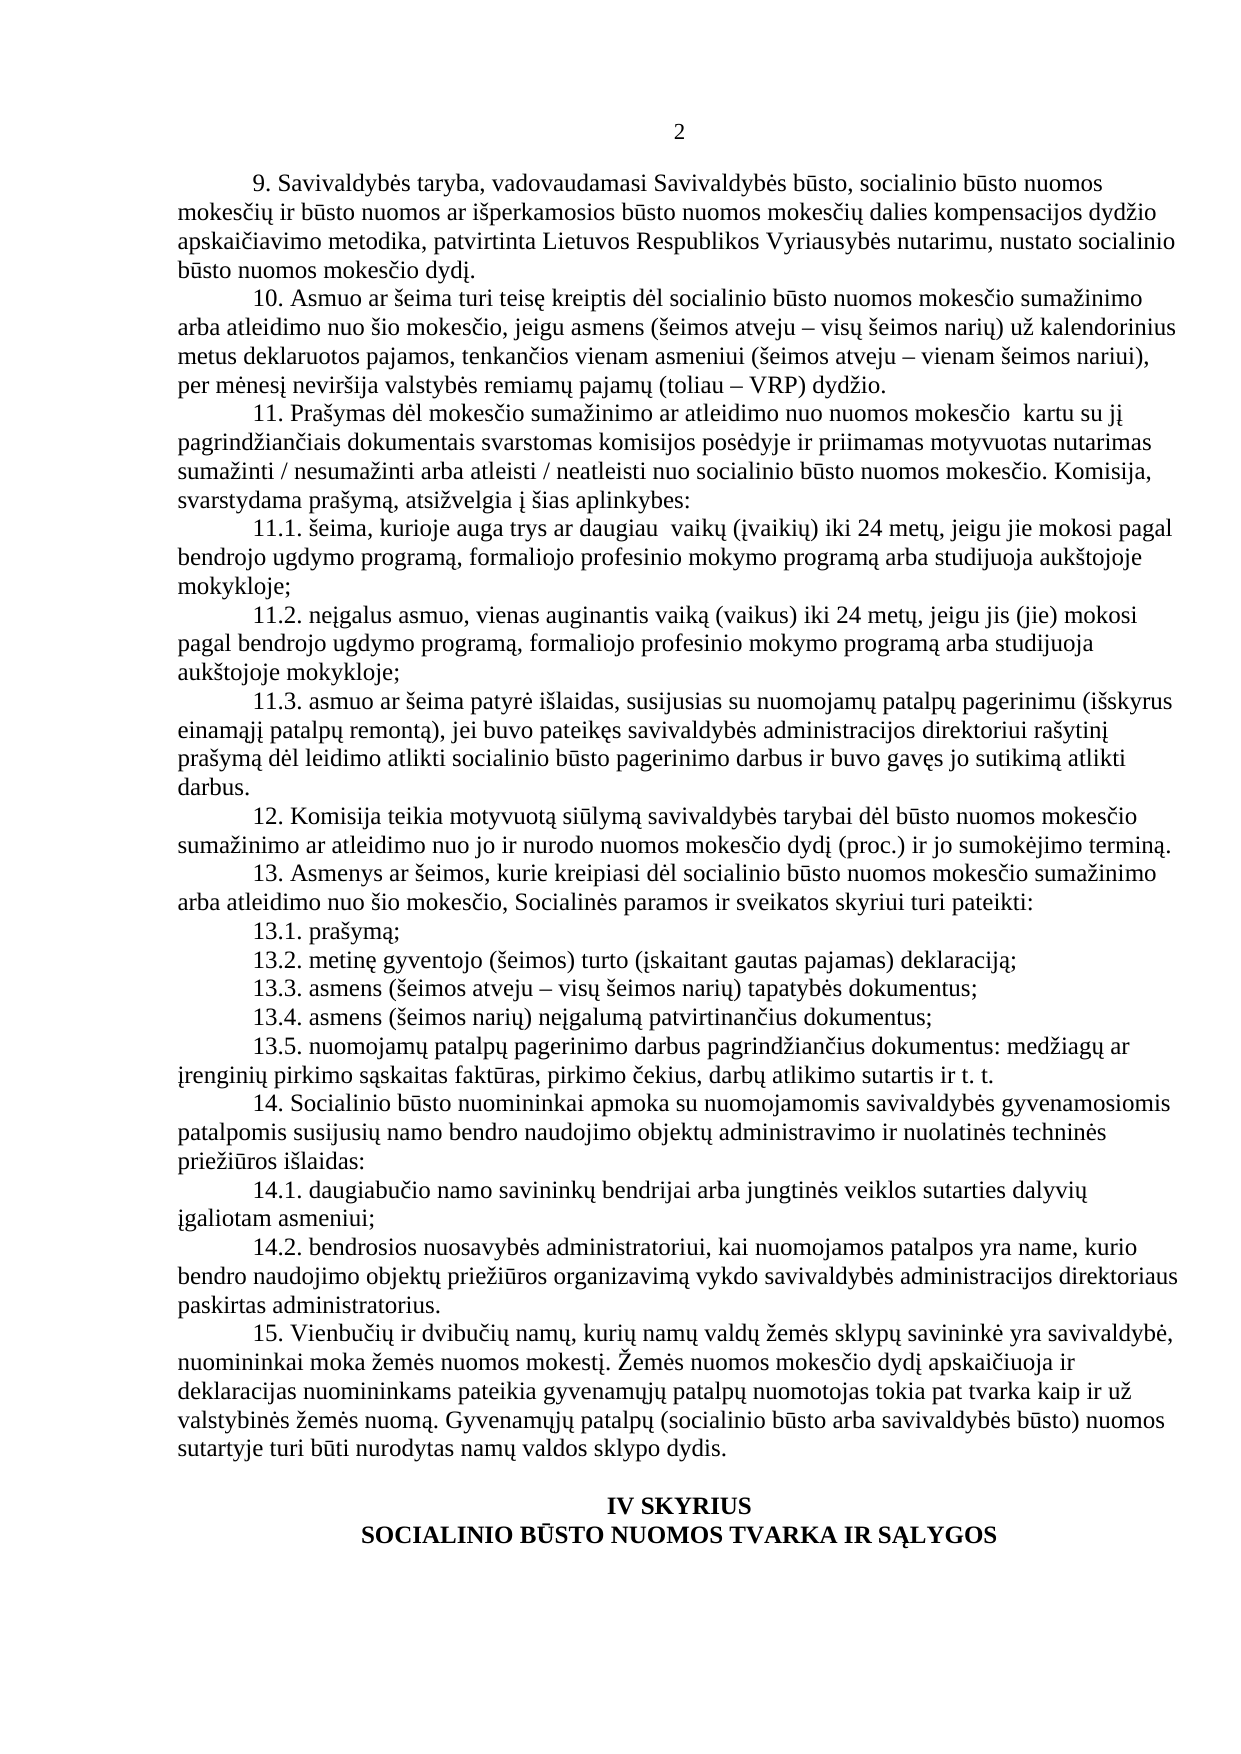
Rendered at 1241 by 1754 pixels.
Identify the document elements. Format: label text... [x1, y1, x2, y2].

text 14.1. daugiabučio namo savininkų bendrijai arba jungtinės veiklos sutarties dalyvių įgaliotam asmeniui; [177, 1175, 1181, 1232]
text 11.2. neįgalus asmuo, vienas auginantis vaiką (vaikus) iki 24 metų, jeigu jis (jie) mokosi pagal bendrojo ugdymo programą, formaliojo profesinio mokymo programą arba studijuoja aukštojoje mokykloje; [177, 600, 1181, 686]
text 13.2. metinę gyventojo (šeimos) turto (įskaitant gautas pajamas) deklaraciją; [177, 945, 1181, 973]
text 13.5. nuomojamų patalpų pagerinimo darbus pagrindžiančius dokumentus: medžiagų ar įrenginių pirkimo sąskaitas faktūras, pirkimo čekius, darbų atlikimo sutartis ir t. t. [177, 1031, 1181, 1088]
text 14.2. bendrosios nuosavybės administratoriui, kai nuomojamos patalpos yra name, kurio bendro naudojimo objektų priežiūros organizavimą vykdo savivaldybės administracijos direktoriaus paskirtas administratorius. [177, 1232, 1181, 1318]
text 12. Komisija teikia motyvuotą siūlymą savivaldybės tarybai dėl būsto nuomos mokesčio sumažinimo ar atleidimo nuo jo ir nurodo nuomos mokesčio dydį (proc.) ir jo sumokėjimo terminą. [177, 801, 1181, 858]
text 11.1. šeima, kurioje auga trys ar daugiau vaikų (įvaikių) iki 24 metų, jeigu jie mokosi pagal bendrojo ugdymo programą, formaliojo profesinio mokymo programą arba studijuoja aukštojoje mokykloje; [177, 513, 1181, 600]
text 14. Socialinio būsto nuomininkai apmoka su nuomojamomis savivaldybės gyvenamosiomis patalpomis susijusių namo bendro naudojimo objektų administravimo ir nuolatinės techninės priežiūros išlaidas: [177, 1088, 1181, 1175]
text iV SKYRIUS [177, 1491, 1181, 1520]
text 11. Prašymas dėl mokesčio sumažinimo ar atleidimo nuo nuomos mokesčio kartu su jį pagrindžiančiais dokumentais svarstomas komisijos posėdyje ir priimamas motyvuotas nutarimas sumažinti / nesumažinti arba atleisti / neatleisti nuo socialinio būsto nuomos mokesčio. Komisija, svarstydama prašymą, atsižvelgia į šias aplinkybes: [177, 398, 1181, 513]
text 15. Vienbučių ir dvibučių namų, kurių namų valdų žemės sklypų savininkė yra savivaldybė, nuomininkai moka žemės nuomos mokestį. Žemės nuomos mokesčio dydį apskaičiuoja ir deklaracijas nuomininkams pateikia gyvenamųjų patalpų nuomotojas tokia pat tvarka kaip ir už valstybinės žemės nuomą. Gyvenamųjų patalpų (socialinio būsto arba savivaldybės būsto) nuomos sutartyje turi būti nurodytas namų valdos sklypo dydis. [177, 1318, 1181, 1462]
text 13.1. prašymą; [177, 916, 1181, 945]
text 13. Asmenys ar šeimos, kurie kreipiasi dėl socialinio būsto nuomos mokesčio sumažinimo arba atleidimo nuo šio mokesčio, Socialinės paramos ir sveikatos skyriui turi pateikti: [177, 858, 1181, 916]
text 10. Asmuo ar šeima turi teisę kreiptis dėl socialinio būsto nuomos mokesčio sumažinimo arba atleidimo nuo šio mokesčio, jeigu asmens (šeimos atveju – visų šeimos narių) už kalendorinius metus deklaruotos pajamos, tenkančios vienam asmeniui (šeimos atveju – vienam šeimos nariui), per mėnesį neviršija valstybės remiamų pajamų (toliau – VRP) dydžio. [177, 283, 1181, 398]
text 11.3. asmuo ar šeima patyrė išlaidas, susijusias su nuomojamų patalpų pagerinimu (išskyrus einamąjį patalpų remontą), jei buvo pateikęs savivaldybės administracijos direktoriui rašytinį prašymą dėl leidimo atlikti socialinio būsto pagerinimo darbus ir buvo gavęs jo sutikimą atlikti darbus. [177, 686, 1181, 801]
text 13.4. asmens (šeimos narių) neįgalumą patvirtinančius dokumentus; [177, 1002, 1181, 1031]
text 9. Savivaldybės taryba, vadovaudamasi Savivaldybės būsto, socialinio būsto nuomos mokesčių ir būsto nuomos ar išperkamosios būsto nuomos mokesčių dalies kompensacijos dydžio apskaičiavimo metodika, patvirtinta Lietuvos Respublikos Vyriausybės nutarimu, nustato socialinio būsto nuomos mokesčio dydį. [177, 168, 1181, 283]
text 13.3. asmens (šeimos atveju – visų šeimos narių) tapatybės dokumentus; [177, 973, 1181, 1002]
text Socialinio būsto nuomos tvarka ir sąlygos [177, 1520, 1181, 1548]
